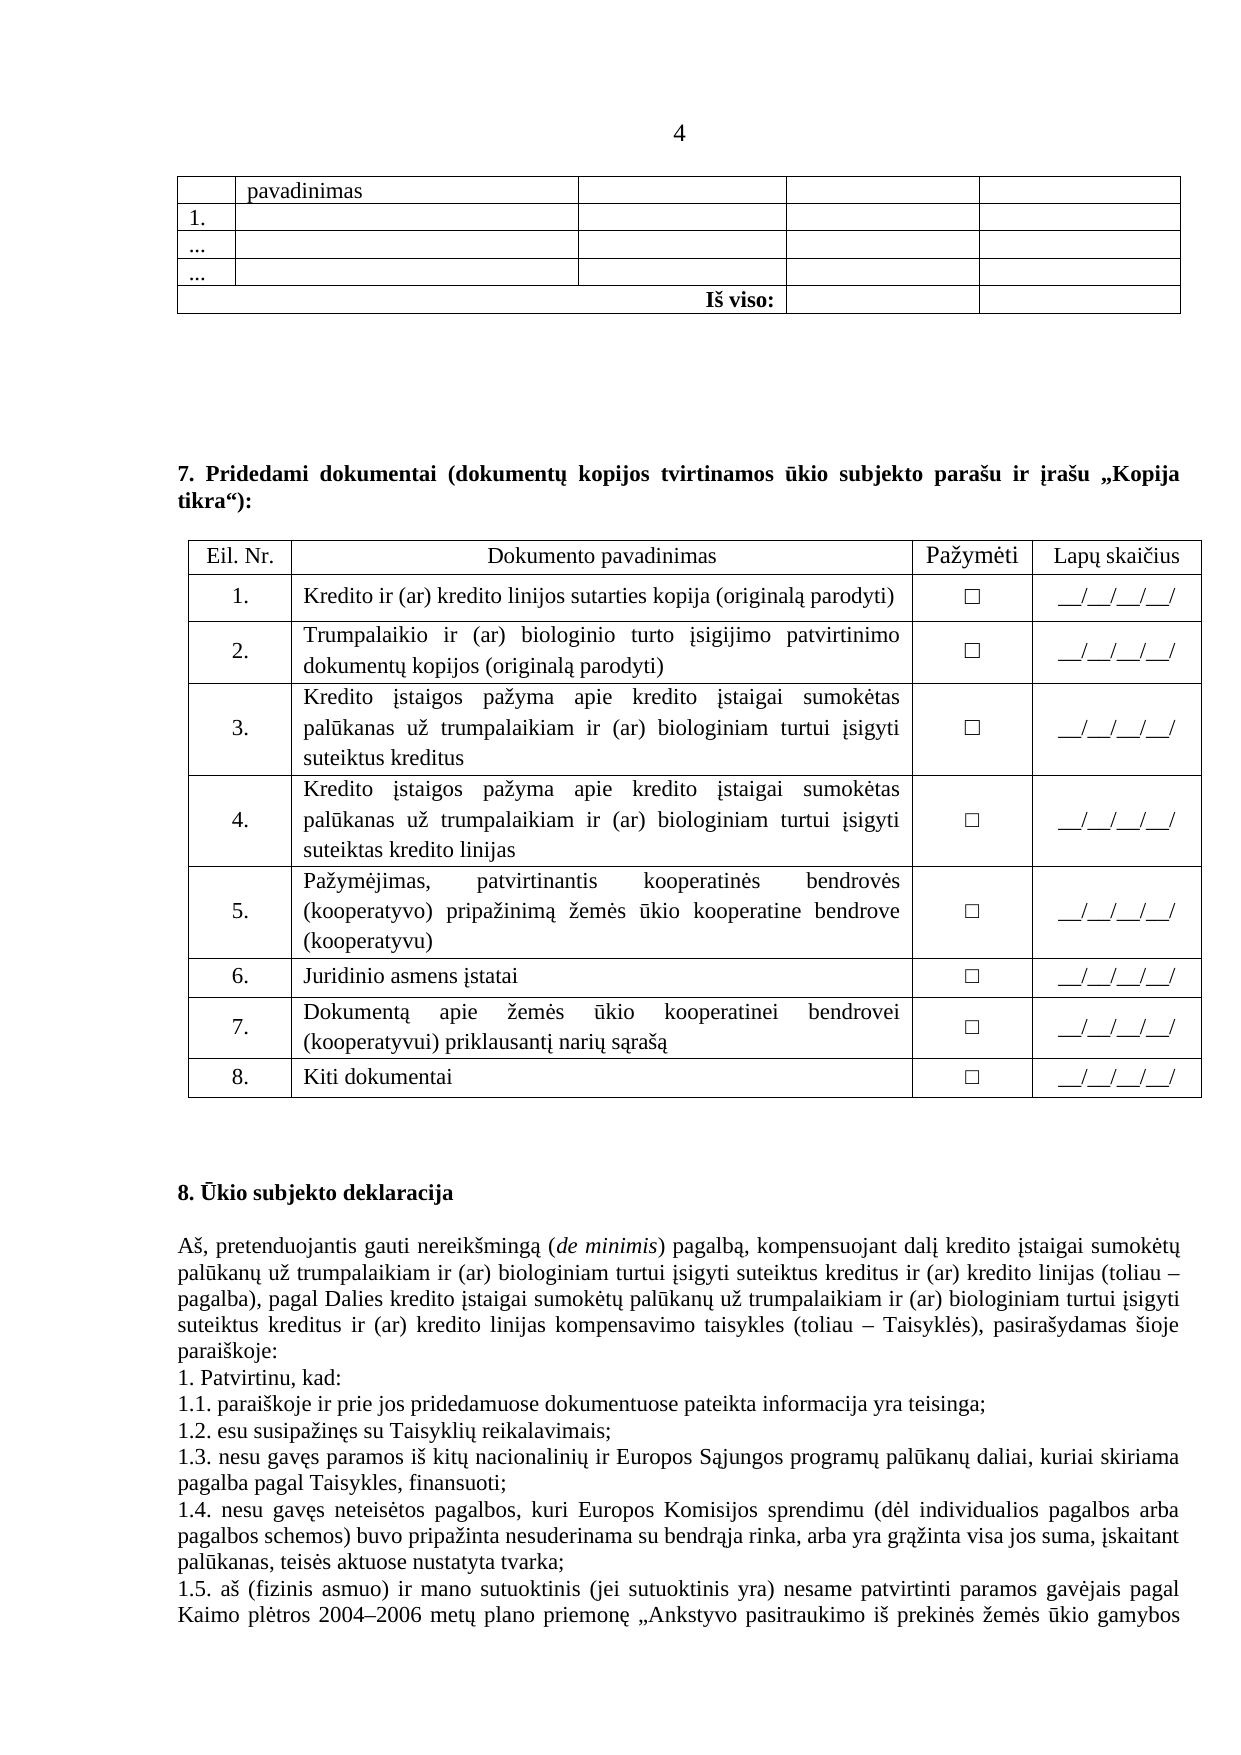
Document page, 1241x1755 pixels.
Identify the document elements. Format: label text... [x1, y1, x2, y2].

table_header [178, 177, 235, 203]
table_cell [787, 204, 979, 230]
table_cell ... [178, 259, 235, 285]
table_cell [236, 204, 578, 230]
table_cell ... [178, 231, 235, 258]
table_header Eil. Nr. [189, 541, 291, 573]
table_cell 5. [189, 867, 291, 958]
table_cell 8. [189, 1059, 291, 1097]
table_cell [980, 286, 1180, 313]
table_cell □ [913, 622, 1032, 682]
table_cell Kredito įstaigos pažyma apie kredito įstaigai sumokėtas palūkanas už trumpalaikiam ir (ar) biologiniam turtui įsigyti suteiktus kreditus [292, 684, 912, 774]
table_cell __/__/__/__/ [1033, 622, 1201, 682]
table_cell [236, 259, 578, 285]
table_cell __/__/__/__/ [1033, 684, 1201, 774]
table_cell 4. [189, 776, 291, 866]
table_cell [787, 259, 979, 285]
table_cell □ [913, 776, 1032, 866]
table_header Pažymėti [913, 541, 1032, 573]
table_cell Iš viso: [178, 286, 786, 313]
table_cell □ [913, 684, 1032, 774]
table_cell 2. [189, 622, 291, 682]
table_cell Trumpalaikio ir (ar) biologinio turto įsigijimo patvirtinimo dokumentų kopijos (originalą parodyti) [292, 622, 912, 682]
table_cell Kredito ir (ar) kredito linijos sutarties kopija (originalą parodyti) [292, 575, 912, 621]
table_cell □ [913, 575, 1032, 621]
table_cell __/__/__/__/ [1033, 1059, 1201, 1097]
table_cell __/__/__/__/ [1033, 959, 1201, 997]
text 1.4. nesu gavęs neteisėtos pagalbos, kuri Europos Komisijos sprendimu (dėl individualios pagalbos arba pagalbos schemos) buvo pripažinta nesuderinama su bendrąja rinka, arba yra grąžinta visa jos suma, įskaitant palūkanas, teisės aktuose nustatyta tvarka; [177, 1496, 1181, 1575]
table_cell Dokumentą apie žemės ūkio kooperatinei bendrovei (kooperatyvui) priklausantį narių sąrašą [292, 998, 912, 1058]
text 1.2. esu susipažinęs su Taisyklių reikalavimais; [177, 1417, 1181, 1443]
table_cell [236, 231, 578, 258]
table_header [579, 177, 786, 203]
table_cell Kiti dokumentai [292, 1059, 912, 1097]
table_cell Pažymėjimas, patvirtinantis kooperatinės bendrovės (kooperatyvo) pripažinimą žemės ūkio kooperatine bendrove (kooperatyvu) [292, 867, 912, 958]
table_cell □ [913, 959, 1032, 997]
table_cell __/__/__/__/ [1033, 998, 1201, 1058]
table_cell Kredito įstaigos pažyma apie kredito įstaigai sumokėtas palūkanas už trumpalaikiam ir (ar) biologiniam turtui įsigyti suteiktas kredito linijas [292, 776, 912, 866]
table_cell [579, 259, 786, 285]
table_cell 3. [189, 684, 291, 774]
text 1.3. nesu gavęs paramos iš kitų nacionalinių ir Europos Sąjungos programų palūkanų daliai, kuriai skiriama pagalba pagal Taisykles, finansuoti; [177, 1443, 1181, 1496]
text 1.1. paraiškoje ir prie jos pridedamuose dokumentuose pateikta informacija yra teisinga; [177, 1390, 1181, 1417]
table_cell 7. [189, 998, 291, 1058]
table_cell □ [913, 867, 1032, 958]
table_cell [787, 231, 979, 258]
table_cell [177, 314, 1180, 432]
table_header Lapų skaičius [1033, 541, 1201, 573]
table_cell 6. [189, 959, 291, 997]
table_header pavadinimas [236, 177, 578, 203]
text 8. Ūkio subjekto deklaracija [177, 1179, 1181, 1206]
table_cell 1. [189, 575, 291, 621]
table_cell [579, 204, 786, 230]
table_cell [980, 204, 1180, 230]
text 1. Patvirtinu, kad: [177, 1364, 1181, 1390]
table_cell 1. [178, 204, 235, 230]
text 1.5. aš (fizinis asmuo) ir mano sutuoktinis (jei sutuoktinis yra) nesame patvirtinti paramos gavėjais pagal Kaimo plėtros 2004–2006 metų plano priemonę „Ankstyvo pasitraukimo iš prekinės žemės ūkio gamybos [177, 1575, 1181, 1627]
table_cell [579, 231, 786, 258]
table_cell □ [913, 1059, 1032, 1097]
table_cell Juridinio asmens įstatai [292, 959, 912, 997]
table_cell [980, 231, 1180, 258]
table_cell __/__/__/__/ [1033, 867, 1201, 958]
table_header Dokumento pavadinimas [292, 541, 912, 573]
table_cell □ [913, 998, 1032, 1058]
table_cell __/__/__/__/ [1033, 776, 1201, 866]
table_header [787, 177, 979, 203]
table_cell [787, 286, 979, 313]
table_header [980, 177, 1180, 203]
text 7. Pridedami dokumentai (dokumentų kopijos tvirtinamos ūkio subjekto parašu ir įrašu „Kopija tikra“): [177, 460, 1181, 513]
table_cell [980, 259, 1180, 285]
text Aš, pretenduojantis gauti nereikšmingą (de minimis) pagalbą, kompensuojant dalį kredito įstaigai sumokėtų palūkanų už trumpalaikiam ir (ar) biologiniam turtui įsigyti suteiktus kreditus ir (ar) kredito linijas (toliau – pagalba), pagal Dalies kredito įstaigai sumokėtų palūkanų už trumpalaikiam ir (ar) biologiniam turtui įsigyti suteiktus kreditus ir (ar) kredito linijas kompensavimo taisykles (toliau – Taisyklės), pasirašydamas šioje paraiškoje: [177, 1232, 1181, 1364]
table_cell __/__/__/__/ [1033, 575, 1201, 621]
